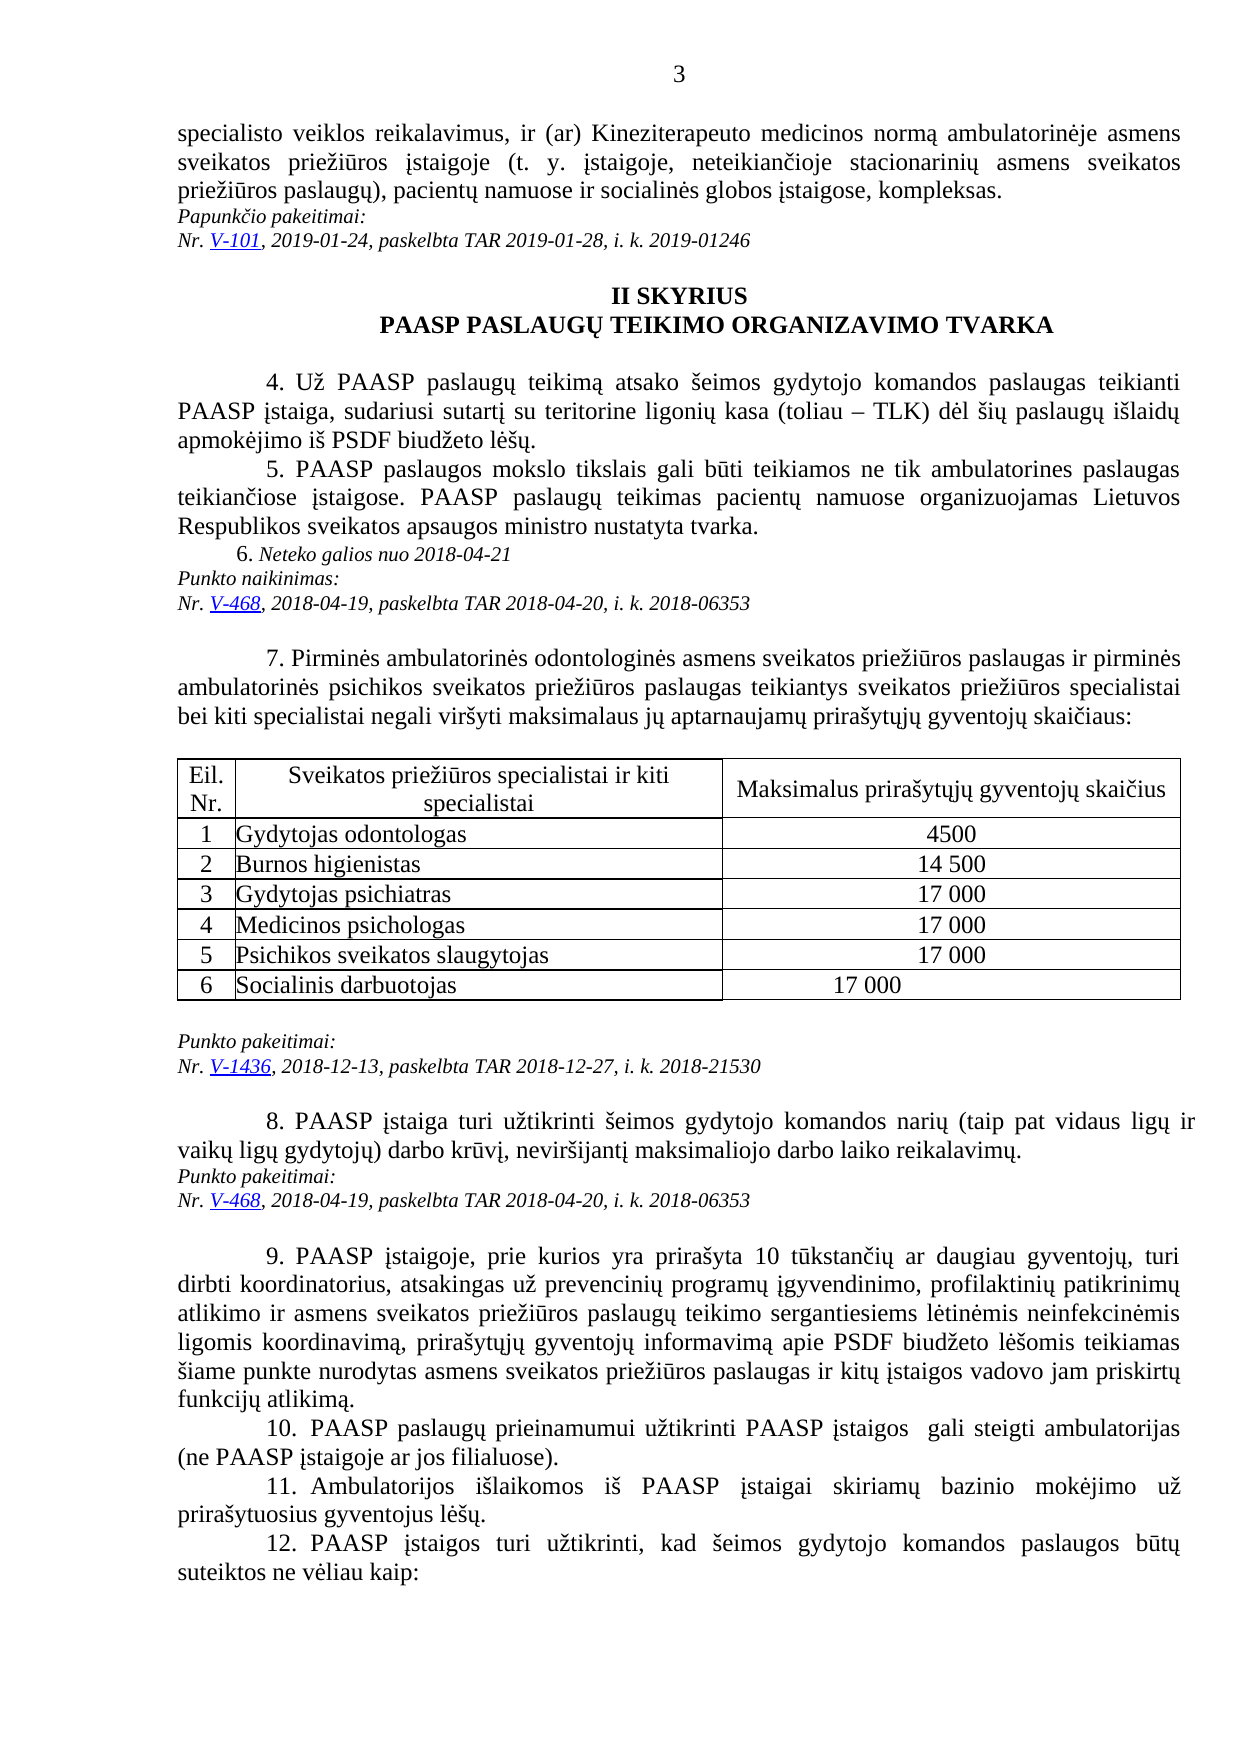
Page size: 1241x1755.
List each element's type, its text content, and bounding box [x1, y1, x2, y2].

table_cell 6 [178, 971, 235, 999]
text 5. PAASP paslaugos mokslo tikslais gali būti teikiamos ne tik ambulatorines paslaugas teikiančiose įstaigose. PAASP paslaugų teikimas pacientų namuose organizuojamas Lietuvos Respublikos sveikatos apsaugos ministro nustatyta tvarka. [177, 454, 1181, 540]
text 7. Pirminės ambulatorinės odontologinės asmens sveikatos priežiūros paslaugas ir pirminės ambulatorinės psichikos sveikatos priežiūros paslaugas teikiantys sveikatos priežiūros specialistai bei kiti specialistai negali viršyti maksimalaus jų aptarnaujamų prirašytųjų gyventojų skaičiaus: [177, 643, 1181, 729]
text 8. PAASP įstaiga turi užtikrinti šeimos gydytojo komandos narių (taip pat vidaus ligų ir vaikų ligų gydytojų) darbo krūvį, neviršijantį maksimaliojo darbo laiko reikalavimų. [177, 1106, 1196, 1164]
text Punkto pakeitimai: [177, 1164, 1181, 1188]
text Punkto naikinimas: [177, 566, 1181, 590]
table_cell [1181, 969, 1211, 999]
table_cell [1181, 817, 1211, 848]
table_header Sveikatos priežiūros specialistai ir kiti specialistai [236, 760, 722, 817]
table_cell [1181, 939, 1211, 969]
text 6. Neteko galios nuo 2018-04-21 [177, 540, 1181, 566]
text 4. Už PAASP paslaugų teikimą atsako šeimos gydytojo komandos paslaugas teikianti PAASP įstaiga, sudariusi sutartį su teritorine ligonių kasa (toliau – TLK) dėl šių paslaugų išlaidų apmokėjimo iš PSDF biudžeto lėšų. [177, 367, 1181, 454]
table_cell [1181, 848, 1211, 878]
text PAASP PASLAUGŲ TEIKIMO ORGANIZAVIMO TVARKA [177, 310, 1181, 339]
table_cell Burnos higienistas [236, 849, 722, 878]
table_cell 3 [178, 880, 235, 908]
text II SKYRIUS [177, 281, 1181, 310]
table_cell Medicinos psichologas [236, 910, 722, 938]
table_cell Psichikos sveikatos slaugytojas [236, 940, 722, 969]
text Nr. V-101, 2019-01-24, paskelbta TAR 2019-01-28, i. k. 2019-01246 [177, 228, 1181, 252]
table_cell 4 [178, 910, 235, 938]
table_cell 2 [178, 849, 235, 878]
text 11. Ambulatorijos išlaikomos iš PAASP įstaigai skiriamų bazinio mokėjimo už prirašytuosius gyventojus lėšų. [177, 1471, 1181, 1528]
table_cell 17 000 [723, 879, 1180, 908]
text Nr. V-468, 2018-04-19, paskelbta TAR 2018-04-20, i. k. 2018-06353 [177, 1188, 1181, 1212]
text 10. PAASP paslaugų prieinamumui užtikrinti PAASP įstaigos gali steigti ambulatorijas (ne PAASP įstaigoje ar jos filialuose). [177, 1413, 1181, 1471]
text Papunkčio pakeitimai: [177, 204, 1181, 228]
text Punkto pakeitimai: [177, 1029, 1181, 1053]
table_cell 5 [178, 940, 235, 969]
text specialisto veiklos reikalavimus, ir (ar) Kineziterapeuto medicinos normą ambulatorinėje asmens sveikatos priežiūros įstaigoje (t. y. įstaigoje, neteikiančioje stacionarinių asmens sveikatos priežiūros paslaugų), pacientų namuose ir socialinės globos įstaigose, kompleksas. [177, 118, 1181, 204]
table_header [1181, 758, 1211, 817]
table_cell Socialinis darbuotojas [236, 971, 722, 999]
table_cell 4500 [723, 818, 1180, 848]
table_cell [1181, 908, 1211, 938]
text 9. PAASP įstaigoje, prie kurios yra prirašyta 10 tūkstančių ar daugiau gyventojų, turi dirbti koordinatorius, atsakingas už prevencinių programų įgyvendinimo, profilaktinių patikrinimų atlikimo ir asmens sveikatos priežiūros paslaugų teikimo sergantiesiems lėtinėmis neinfekcinėmis ligomis koordinavimą, prirašytųjų gyventojų informavimą apie PSDF biudžeto lėšomis teikiamas šiame punkte nurodytas asmens sveikatos priežiūros paslaugas ir kitų įstaigos vadovo jam priskirtų funkcijų atlikimą. [177, 1241, 1181, 1413]
text Nr. V-468, 2018-04-19, paskelbta TAR 2018-04-20, i. k. 2018-06353 [177, 590, 1181, 614]
table_header Maksimalus prirašytųjų gyventojų skaičius [723, 759, 1180, 817]
table_cell 17 000 [723, 909, 1180, 938]
table_cell [1181, 878, 1211, 908]
table_cell 17 000 [723, 970, 1180, 999]
table_header Eil. Nr. [178, 760, 235, 817]
table_cell 17 000 [723, 940, 1180, 969]
text 12. PAASP įstaigos turi užtikrinti, kad šeimos gydytojo komandos paslaugos būtų suteiktos ne vėliau kaip: [177, 1528, 1181, 1586]
table_cell Gydytojas psichiatras [236, 880, 722, 908]
table_cell 14 500 [723, 849, 1180, 878]
text Nr. V-1436, 2018-12-13, paskelbta TAR 2018-12-27, i. k. 2018-21530 [177, 1053, 1181, 1078]
table_cell Gydytojas odontologas [236, 819, 722, 848]
table_cell 1 [178, 819, 235, 848]
